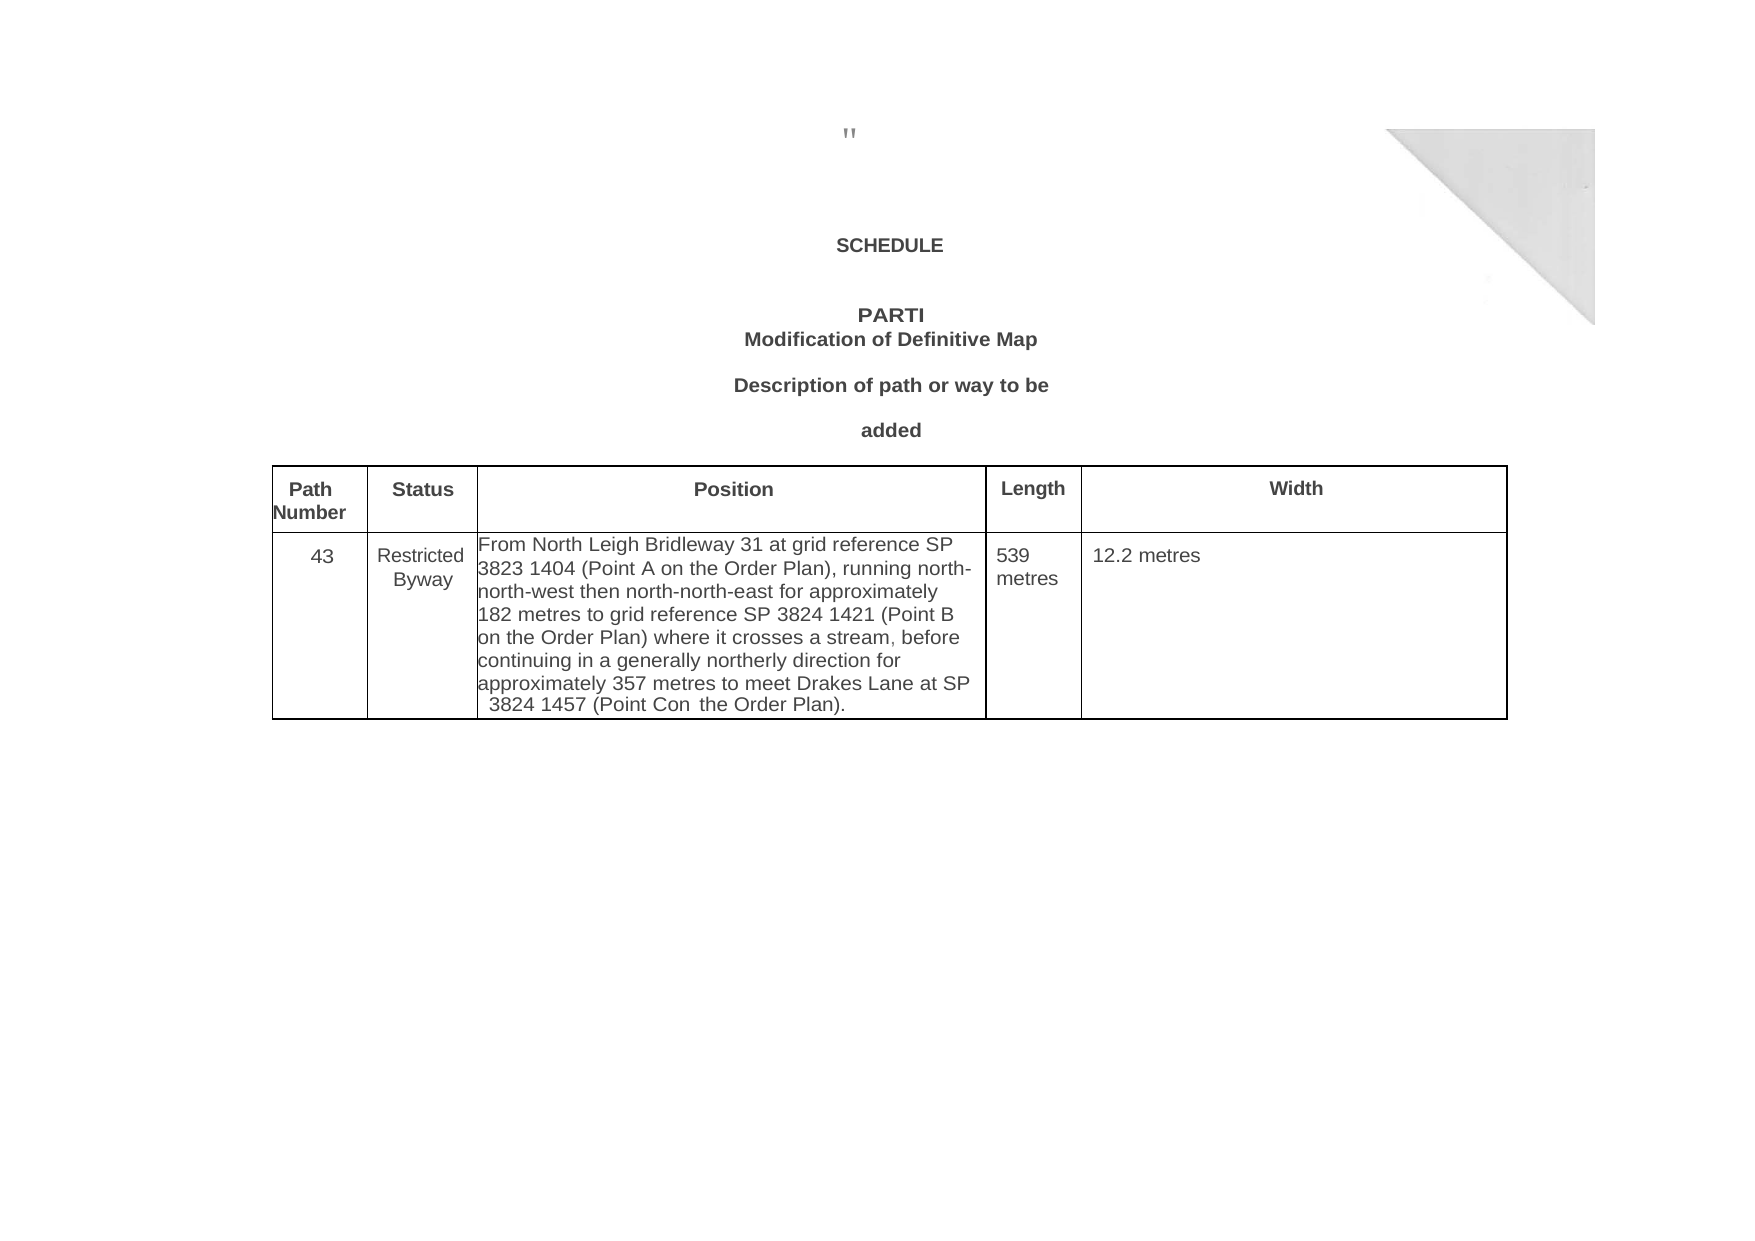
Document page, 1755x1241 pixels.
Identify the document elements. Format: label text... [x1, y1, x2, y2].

table_cell 539 metres [987, 533, 1081, 718]
text SCHEDULE [433, 234, 1347, 257]
table_header Length [987, 467, 1081, 532]
table_header Status [368, 467, 477, 532]
text Modification of Definitive Map Description of path or way to be added [703, 328, 1078, 442]
table_cell 12.2 metres [1082, 533, 1506, 718]
table_cell 43 [273, 533, 367, 718]
table_header Path Number [273, 467, 367, 532]
table_header Position [478, 467, 985, 532]
table_header Width [1082, 467, 1506, 532]
text PARTI [435, 304, 1347, 327]
table_cell Restricted Byway [368, 533, 477, 718]
table_cell From North Leigh Bridleway 31 at grid reference SP 3823 1404 (Point A on the Order Plan), running north- north-west then north-north-east for approximately 182 metres to grid reference SP 3824 1421 (Point B on the Order Plan) where it crosses a stream, before continuing in a generally northerly direction for approximately 357 metres to meet Drakes Lane at SP 3824 1457 (Point Con the Order Plan). [478, 533, 985, 718]
text " [198, 117, 1501, 164]
